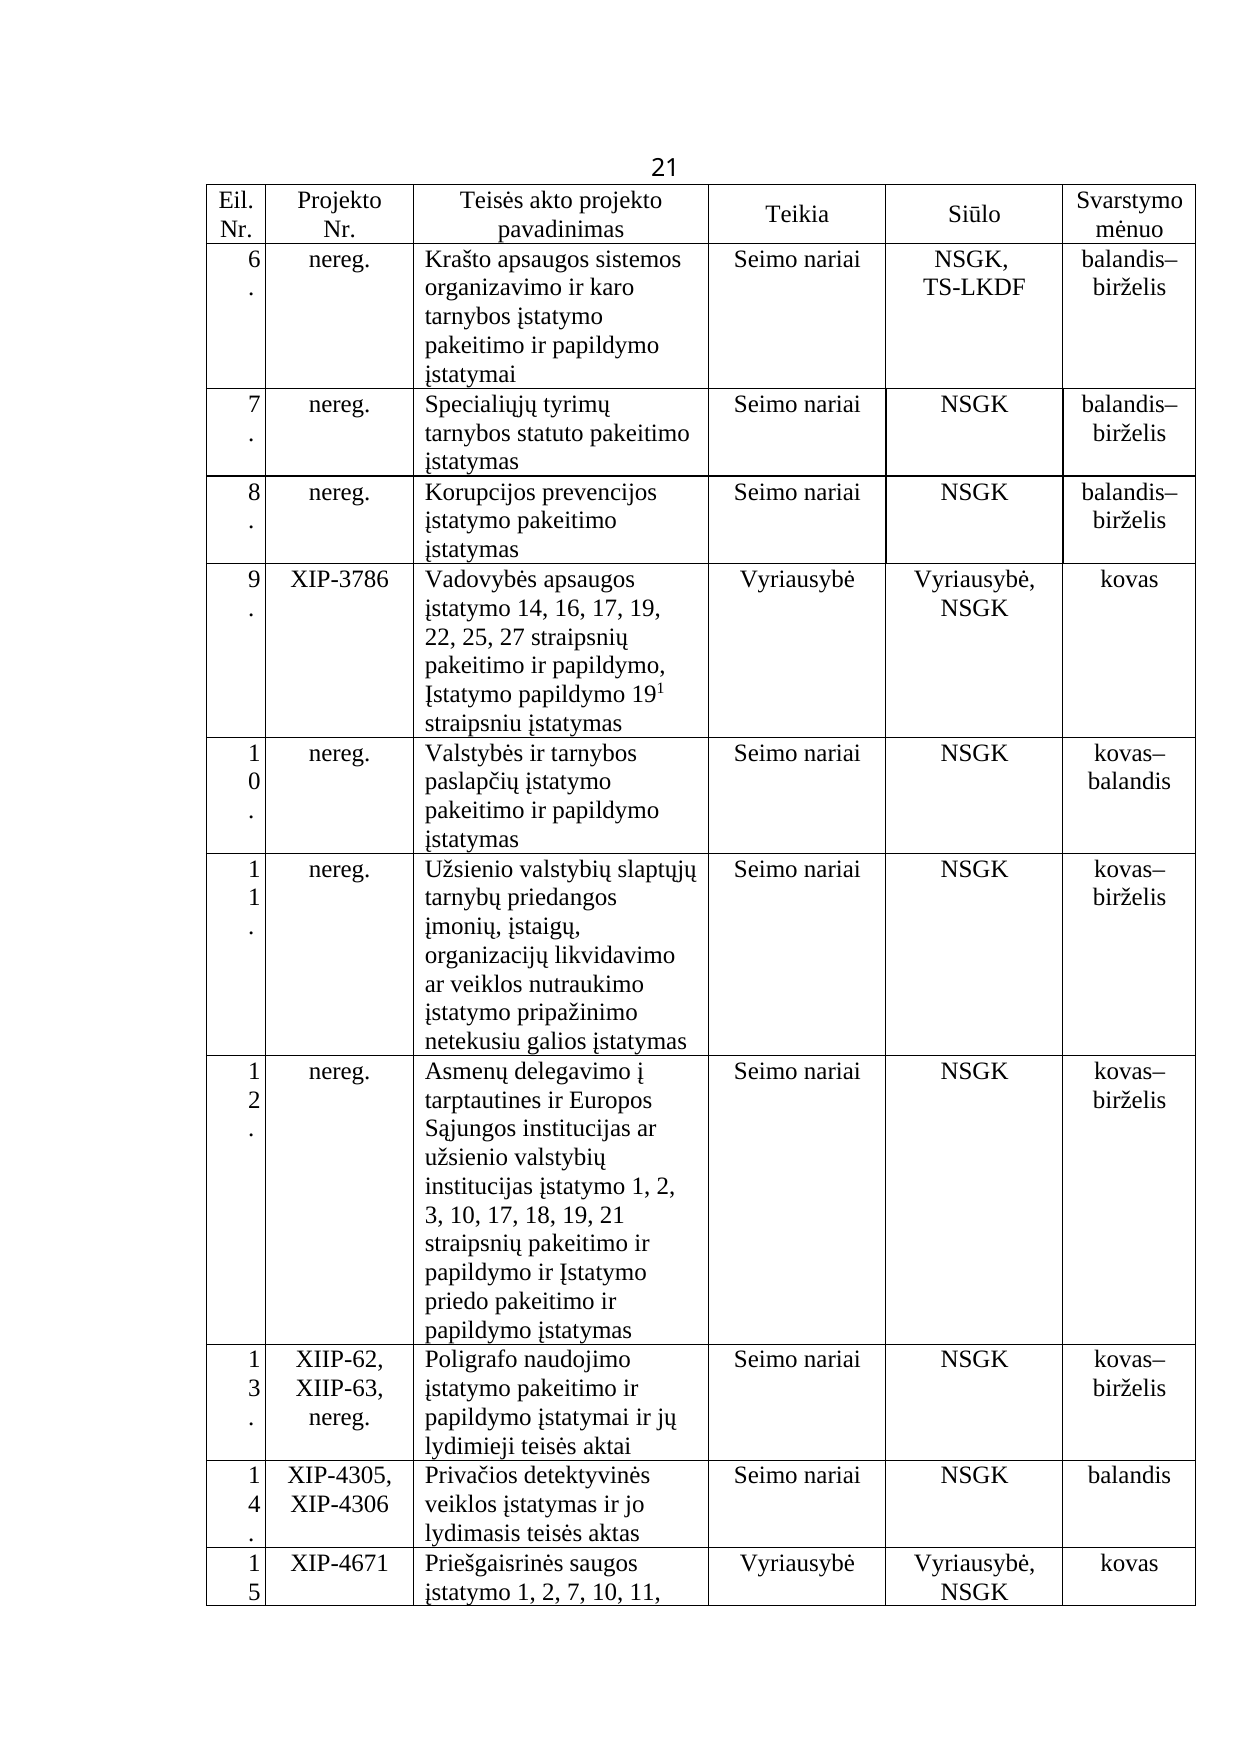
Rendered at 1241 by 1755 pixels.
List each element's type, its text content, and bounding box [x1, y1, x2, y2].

table_cell Seimo nariai [709, 1056, 885, 1343]
table_cell Užsienio valstybių slaptųjų tarnybų priedangos įmonių, įstaigų, organizacijų likvidavimo ar veiklos nutraukimo įstatymo pripažinimo netekusiu galios įstatymas [414, 854, 708, 1055]
table_cell [207, 564, 265, 737]
table_cell Priešgaisrinės saugos įstatymo 1, 2, 7, 10, 11, [414, 1548, 708, 1605]
table_cell balandis [1063, 1461, 1195, 1547]
table_cell [207, 854, 265, 1055]
table_cell Seimo nariai [709, 1461, 885, 1547]
table_cell Vyriausybė [709, 564, 885, 737]
table_cell Vyriausybė, NSGK [886, 564, 1062, 737]
table_cell Asmenų delegavimo į tarptautines ir Europos Sąjungos institucijas ar užsienio valstybių institucijas įstatymo 1, 2, 3, 10, 17, 18, 19, 21 straipsnių pakeitimo ir papildymo ir Įstatymo priedo pakeitimo ir papildymo įstatymas [414, 1056, 708, 1343]
table_cell Seimo nariai [709, 389, 885, 475]
table_cell NSGK, TS-LKDF [886, 244, 1062, 387]
table_cell Seimo nariai [709, 477, 885, 563]
table_cell XIP-4305, XIP-4306 [266, 1461, 413, 1547]
table_cell Vadovybės apsaugos įstatymo 14, 16, 17, 19, 22, 25, 27 straipsnių pakeitimo ir papildymo, Įstatymo papildymo 191 straipsniu įstatymas [414, 564, 708, 737]
table_cell balandis– birželis [1064, 389, 1195, 475]
table_cell NSGK [886, 1056, 1062, 1343]
table_cell Privačios detektyvinės veiklos įstatymas ir jo lydimasis teisės aktas [414, 1461, 708, 1547]
table_cell NSGK [886, 854, 1062, 1055]
table_header Svarstymo mėnuo [1063, 185, 1195, 243]
table_cell [207, 477, 265, 563]
table_cell Seimo nariai [709, 1345, 885, 1459]
table_cell kovas– balandis [1063, 738, 1195, 853]
table_cell Seimo nariai [709, 244, 885, 387]
table_cell [207, 1548, 265, 1605]
table_cell nereg. [266, 477, 413, 563]
table_cell nereg. [266, 854, 413, 1055]
table_cell Vyriausybė, NSGK [886, 1548, 1062, 1605]
table_cell [207, 1056, 265, 1343]
table_header Siūlo [886, 185, 1062, 243]
table_cell nereg. [266, 1056, 413, 1343]
table_cell NSGK [886, 1345, 1062, 1459]
table_cell nereg. [266, 244, 413, 387]
table_cell NSGK [887, 477, 1062, 563]
table_cell Seimo nariai [709, 738, 885, 853]
table_cell [207, 1345, 265, 1459]
table_cell Seimo nariai [709, 854, 885, 1055]
table_cell [207, 389, 265, 475]
table_cell Specialiųjų tyrimų tarnybos statuto pakeitimo įstatymas [414, 389, 708, 475]
table_cell Valstybės ir tarnybos paslapčių įstatymo pakeitimo ir papildymo įstatymas [414, 738, 708, 853]
table_header Teikia [709, 185, 885, 243]
table_cell [207, 244, 265, 387]
table_cell NSGK [887, 389, 1062, 475]
table_cell kovas– birželis [1063, 854, 1195, 1055]
table_cell nereg. [266, 389, 413, 475]
table_cell kovas– birželis [1063, 1345, 1195, 1459]
table_cell kovas– birželis [1063, 1056, 1195, 1343]
table_cell XIP-3786 [266, 564, 413, 737]
table_cell [207, 1461, 265, 1547]
table_cell Vyriausybė [709, 1548, 885, 1605]
table_cell NSGK [886, 1461, 1062, 1547]
table_cell [207, 738, 265, 853]
table_cell balandis– birželis [1064, 477, 1195, 563]
table_cell NSGK [886, 738, 1062, 853]
table_header Teisės akto projekto pavadinimas [414, 185, 708, 243]
table_cell Krašto apsaugos sistemos organizavimo ir karo tarnybos įstatymo pakeitimo ir papildymo įstatymai [414, 244, 708, 387]
table_cell balandis– birželis [1063, 244, 1195, 387]
table_header Eil. Nr. [207, 185, 265, 243]
table_header Projekto Nr. [266, 185, 413, 243]
table_cell XIIP-62, XIIP-63, nereg. [266, 1345, 413, 1459]
table_cell XIP-4671 [266, 1548, 413, 1605]
table_cell kovas [1063, 564, 1195, 737]
table_cell Poligrafo naudojimo įstatymo pakeitimo ir papildymo įstatymai ir jų lydimieji teisės aktai [414, 1345, 708, 1459]
table_cell Korupcijos prevencijos įstatymo pakeitimo įstatymas [414, 477, 708, 563]
table_cell nereg. [266, 738, 413, 853]
table_cell kovas [1063, 1548, 1195, 1605]
